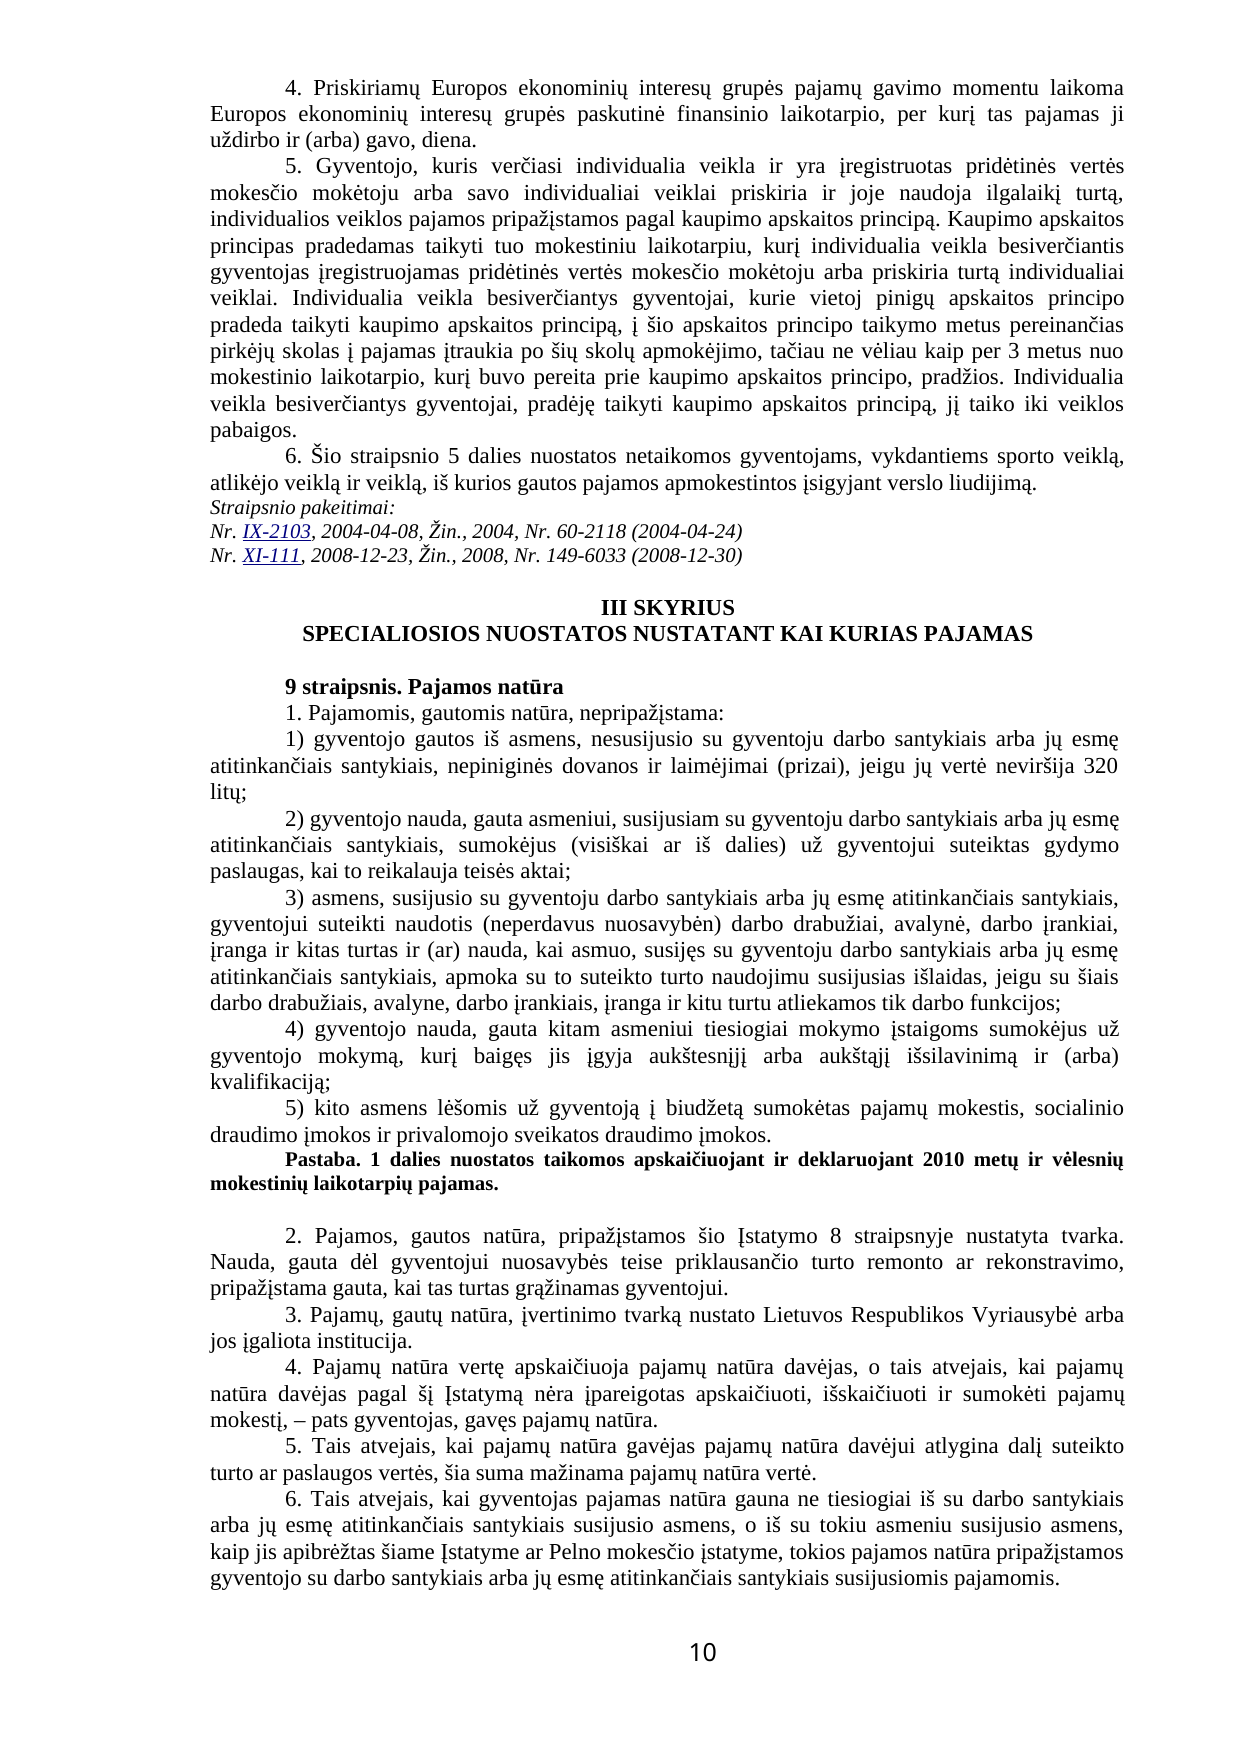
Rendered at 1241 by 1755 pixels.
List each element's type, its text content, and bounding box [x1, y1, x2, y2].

text Nr. XI-111, 2008-12-23, Žin., 2008, Nr. 149-6033 (2008-12-30) [210, 543, 1126, 567]
text 3) asmens, susijusio su gyventoju darbo santykiais arba jų esmę atitinkančiais santykiais, gyventojui suteikti naudotis (neperdavus nuosavybėn) darbo drabužiai, avalynė, darbo įrankiai, įranga ir kitas turtas ir (ar) nauda, kai asmuo, susijęs su gyventoju darbo santykiais arba jų esmę atitinkančiais santykiais, apmoka su to suteikto turto naudojimu susijusias išlaidas, jeigu su šiais darbo drabužiais, avalyne, darbo įrankiais, įranga ir kitu turtu atliekamos tik darbo funkcijos; [210, 884, 1120, 1015]
text 5. Tais atvejais, kai pajamų natūra gavėjas pajamų natūra davėjui atlygina dalį suteikto turto ar paslaugos vertės, šia suma mažinama pajamų natūra vertė. [210, 1432, 1126, 1485]
text 9 straipsnis. Pajamos natūra [210, 673, 1126, 699]
text 4) gyventojo nauda, gauta kitam asmeniui tiesiogiai mokymo įstaigoms sumokėjus už gyventojo mokymą, kurį baigęs jis įgyja aukštesnįjį arba aukštąjį išsilavinimą ir (arba) kvalifikaciją; [210, 1015, 1120, 1094]
text 5. Gyventojo, kuris verčiasi individualia veikla ir yra įregistruotas pridėtinės vertės mokesčio mokėtoju arba savo individualiai veiklai priskiria ir joje naudoja ilgalaikį turtą, individualios veiklos pajamos pripažįstamos pagal kaupimo apskaitos principą. Kaupimo apskaitos principas pradedamas taikyti tuo mokestiniu laikotarpiu, kurį individualia veikla besiverčiantis gyventojas įregistruojamas pridėtinės vertės mokesčio mokėtoju arba priskiria turtą individualiai veiklai. Individualia veikla besiverčiantys gyventojai, kurie vietoj pinigų apskaitos principo pradeda taikyti kaupimo apskaitos principą, į šio apskaitos principo taikymo metus pereinančias pirkėjų skolas į pajamas įtraukia po šių skolų apmokėjimo, tačiau ne vėliau kaip per 3 metus nuo mokestinio laikotarpio, kurį buvo pereita prie kaupimo apskaitos principo, pradžios. Individualia veikla besiverčiantys gyventojai, pradėję taikyti kaupimo apskaitos principą, jį taiko iki veiklos pabaigos. [210, 153, 1126, 442]
text Pastaba. 1 dalies nuostatos taikomos apskaičiuojant ir deklaruojant 2010 metų ir vėlesnių mokestinių laikotarpių pajamas. [210, 1147, 1126, 1195]
text Nr. IX-2103, 2004-04-08, Žin., 2004, Nr. 60-2118 (2004-04-24) [210, 519, 1126, 543]
text 3. Pajamų, gautų natūra, įvertinimo tvarką nustato Lietuvos Respublikos Vyriausybė arba jos įgaliota institucija. [210, 1301, 1126, 1353]
text 1) gyventojo gautos iš asmens, nesusijusio su gyventoju darbo santykiais arba jų esmę atitinkančiais santykiais, nepiniginės dovanos ir laimėjimai (prizai), jeigu jų vertė neviršija 320 litų; [210, 726, 1120, 804]
subtitle SPECIALIOSIOS NUOSTATOS NUSTATANT KAI KURIAS PAJAMAS [210, 620, 1126, 646]
text 6. Šio straipsnio 5 dalies nuostatos netaikomos gyventojams, vykdantiems sporto veiklą, atlikėjo veiklą ir veiklą, iš kurios gautos pajamos apmokestintos įsigyjant verslo liudijimą. [210, 442, 1126, 495]
text 4. Priskiriamų Europos ekonominių interesų grupės pajamų gavimo momentu laikoma Europos ekonominių interesų grupės paskutinė finansinio laikotarpio, per kurį tas pajamas ji uždirbo ir (arba) gavo, diena. [210, 73, 1126, 153]
text 1. Pajamomis, gautomis natūra, nepripažįstama: [210, 699, 1120, 726]
text 2. Pajamos, gautos natūra, pripažįstamos šio Įstatymo 8 straipsnyje nustatyta tvarka. Nauda, gauta dėl gyventojui nuosavybės teise priklausančio turto remonto ar rekonstravimo, pripažįstama gauta, kai tas turtas grąžinamas gyventojui. [210, 1222, 1126, 1301]
subtitle III SKYRIUS [210, 594, 1126, 620]
text 6. Tais atvejais, kai gyventojas pajamas natūra gauna ne tiesiogiai iš su darbo santykiais arba jų esmę atitinkančiais santykiais susijusio asmens, o iš su tokiu asmeniu susijusio asmens, kaip jis apibrėžtas šiame Įstatyme ar Pelno mokesčio įstatyme, tokios pajamos natūra pripažįstamos gyventojo su darbo santykiais arba jų esmę atitinkančiais santykiais susijusiomis pajamomis. [210, 1485, 1126, 1591]
text 5) kito asmens lėšomis už gyventoją į biudžetą sumokėtas pajamų mokestis, socialinio draudimo įmokos ir privalomojo sveikatos draudimo įmokos. [210, 1094, 1126, 1147]
text 4. Pajamų natūra vertę apskaičiuoja pajamų natūra davėjas, o tais atvejais, kai pajamų natūra davėjas pagal šį Įstatymą nėra įpareigotas apskaičiuoti, išskaičiuoti ir sumokėti pajamų mokestį, – pats gyventojas, gavęs pajamų natūra. [210, 1353, 1126, 1432]
text Straipsnio pakeitimai: [210, 495, 1126, 519]
text 2) gyventojo nauda, gauta asmeniui, susijusiam su gyventoju darbo santykiais arba jų esmę atitinkančiais santykiais, sumokėjus (visiškai ar iš dalies) už gyventojui suteiktas gydymo paslaugas, kai to reikalauja teisės aktai; [210, 804, 1120, 884]
